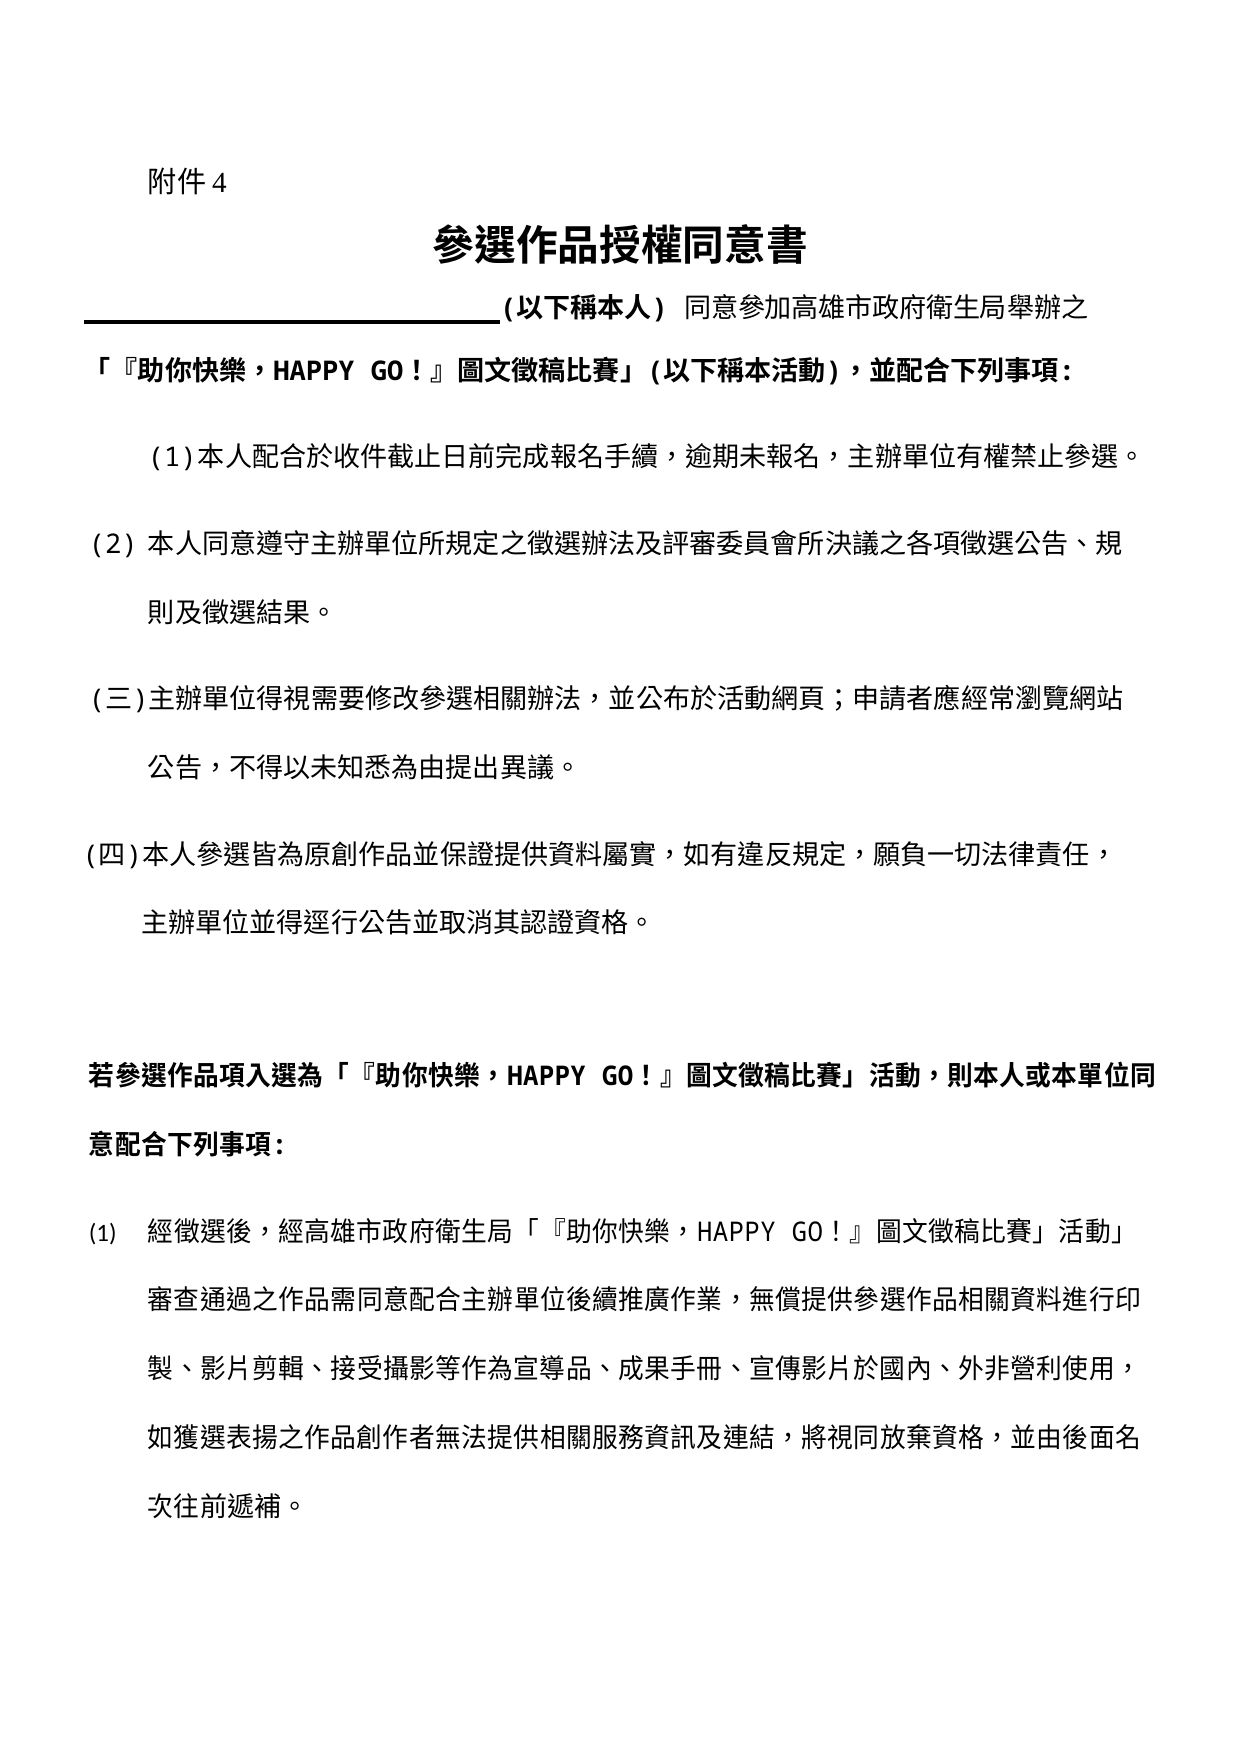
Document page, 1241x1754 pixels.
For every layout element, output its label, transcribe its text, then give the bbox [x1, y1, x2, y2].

text 參選作品授權同意書 [148, 201, 1092, 263]
list 本人同意遵守主辦單位所規定之徵選辦法及評審委員會所決議之各項徵選公告、規則及徵選結果。 [89, 500, 1143, 631]
list 經徵選後，經高雄市政府衛生局「『助你快樂，HAPPY GO！』圖文徵稿比賽」活動」審查通過之作品需同意配合主辦單位後續推廣作業，無償提供參選作品相關資料進行印製、影片剪輯、接受攝影等作為宣導品、成果手冊、宣傳影片於國內、外非營利使用，如獲選表揚之作品創作者無法提供相關服務資訊及連結，將視同放棄資格，並由後面名次往前遞補。 [89, 1188, 1143, 1525]
text 附件4 [148, 158, 1092, 201]
list 本人配合於收件截止日前完成報名手續，逾期未報名，主辦單位有權禁止參選。 [148, 413, 1143, 476]
text (四)本人參選皆為原創作品並保證提供資料屬實，如有違反規定，願負一切法律責任，主辦單位並得逕行公告並取消其認證資格。 [82, 811, 1143, 942]
text (三)主辦單位得視需要修改參選相關辦法，並公布於活動網頁；申請者應經常瀏覽網站公告，不得以未知悉為由提出異議。 [89, 655, 1143, 787]
text (以下稱本人) 同意參加高雄市政府衛生局舉辦之「『助你快樂，HAPPY GO！』圖文徵稿比賽」(以下稱本活動)，並配合下列事項: [83, 264, 1147, 389]
text 若參選作品項入選為「『助你快樂，HAPPY GO！』圖文徵稿比賽」活動，則本人或本單位同意配合下列事項: [89, 1032, 1157, 1163]
